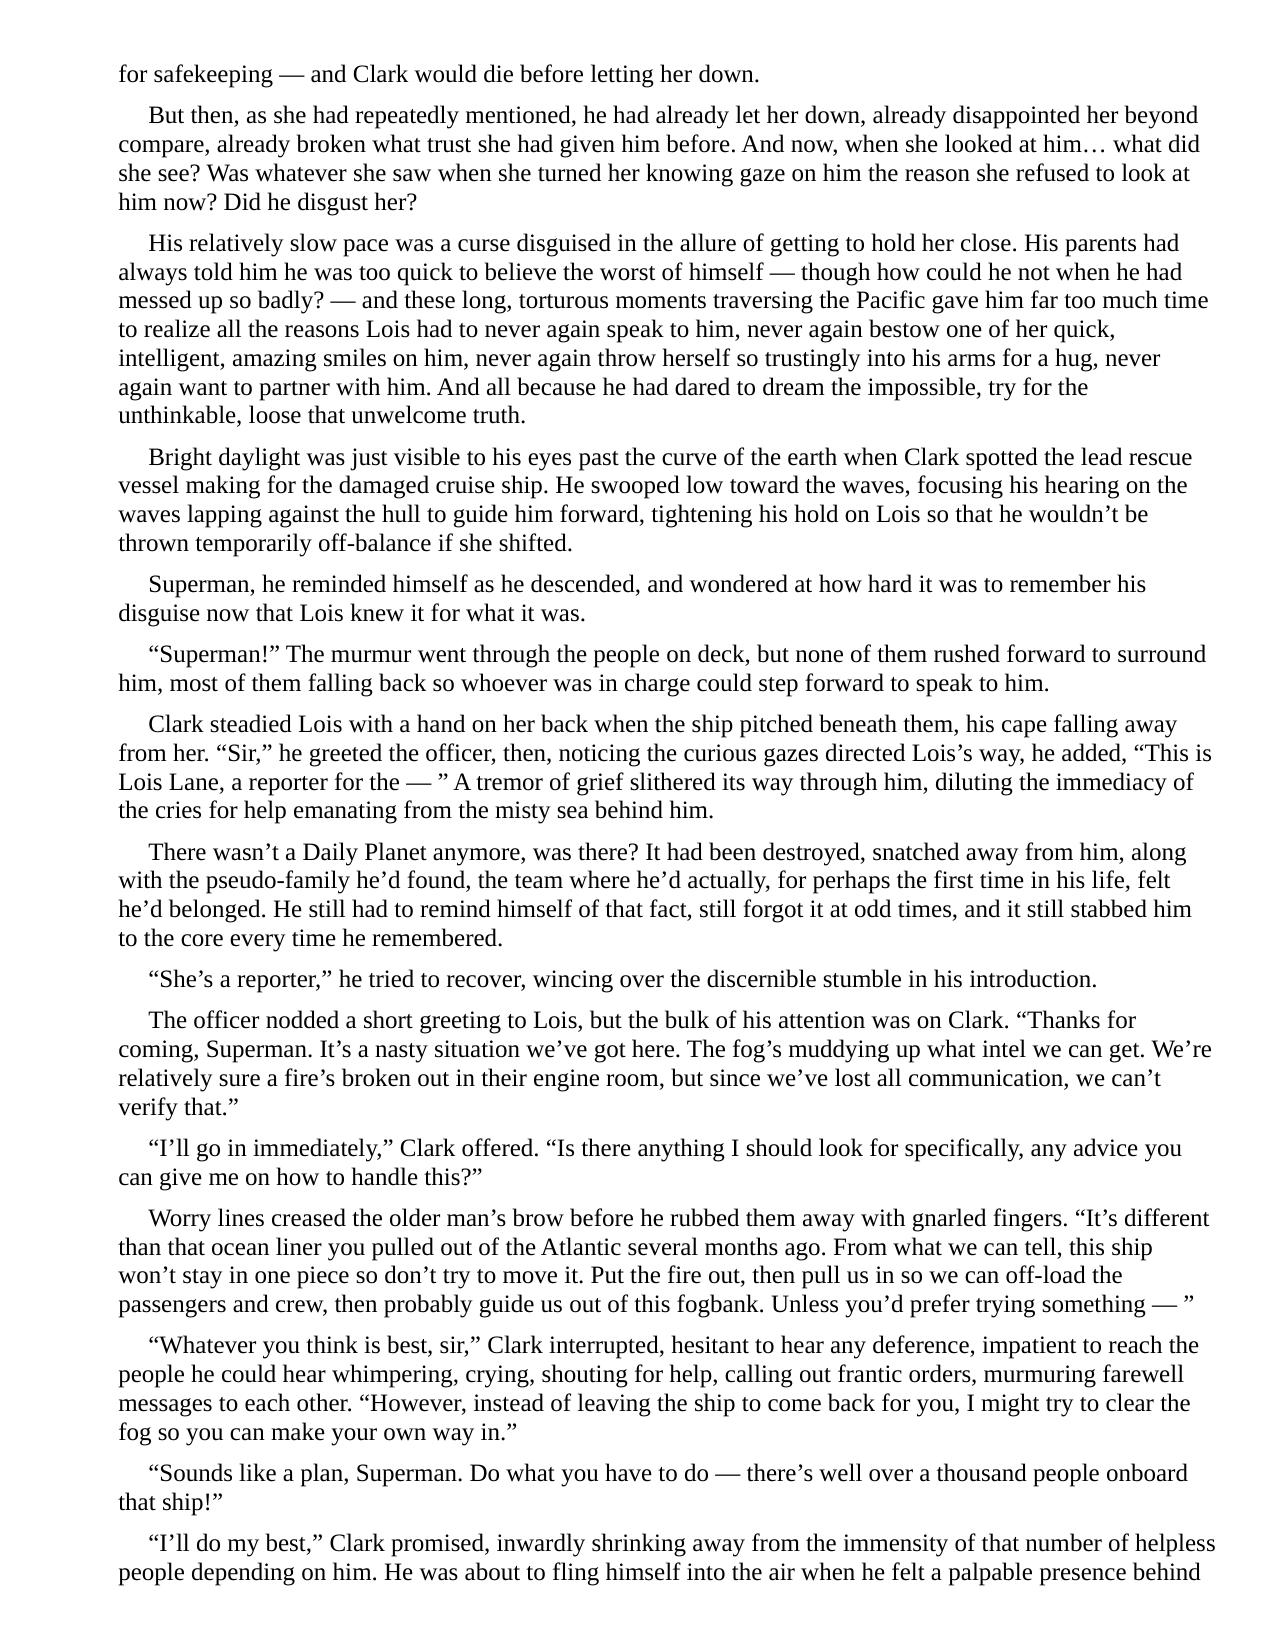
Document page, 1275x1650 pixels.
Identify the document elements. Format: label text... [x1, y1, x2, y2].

text “Sounds like a plan, Superman. Do what you have to do — there’s well over a thousand people onboard that ship!” [118, 1458, 1216, 1515]
text Clark steadied Lois with a hand on her back when the ship pitched beneath them, his cape falling away from her. “Sir,” he greeted the officer, then, noticing the curious gazes directed Lois’s way, he added, “This is Lois Lane, a reporter for the — ” A tremor of grief slithered its way through him, diluting the immediacy of the cries for help emanating from the misty sea behind him. [118, 709, 1216, 824]
text “I’ll go in immediately,” Clark offered. “Is there anything I should look for specifically, any advice you can give me on how to handle this?” [118, 1133, 1216, 1190]
text There wasn’t a Daily Planet anymore, was there? It had been destroyed, snatched away from him, along with the pseudo-family he’d found, the team where he’d actually, for perhaps the first time in his life, felt he’d belonged. He still had to remind himself of that fact, still forgot it at odd times, and it still stabbed him to the core every time he remembered. [118, 837, 1216, 952]
text “She’s a reporter,” he tried to recover, wincing over the discernible stumble in his introduction. [118, 964, 1216, 993]
text The officer nodded a short greeting to Lois, but the bulk of his attention was on Clark. “Thanks for coming, Superman. It’s a nasty situation we’ve got here. The fog’s muddying up what intel we can get. We’re relatively sure a fire’s broken out in their engine room, but since we’ve lost all communication, we can’t verify that.” [118, 1005, 1216, 1120]
text for safekeeping — and Clark would die before letting her down. [118, 59, 1216, 88]
text Superman, he reminded himself as he descended, and wondered at how hard it was to remember his disguise now that Lois knew it for what it was. [118, 569, 1216, 627]
text “Whatever you think is best, sir,” Clark interrupted, hesitant to hear any deference, impatient to reach the people he could hear whimpering, crying, shouting for help, calling out frantic orders, murmuring farewell messages to each other. “However, instead of leaving the ship to come back for you, I might try to clear the fog so you can make your own way in.” [118, 1330, 1216, 1445]
text “Superman!” The murmur went through the people on deck, but none of them rushed forward to surround him, most of them falling back so whoever was in charge could step forward to speak to him. [118, 639, 1216, 697]
text “I’ll do my best,” Clark promised, inwardly shrinking away from the immensity of that number of helpless people depending on him. He was about to fling himself into the air when he felt a palpable presence behind [118, 1528, 1216, 1585]
text Bright daylight was just visible to his eyes past the curve of the earth when Clark spotted the lead rescue vessel making for the damaged cruise ship. He swooped low toward the waves, focusing his hearing on the waves lapping against the hull to guide him forward, tightening his hold on Lois so that he wouldn’t be thrown temporarily off-balance if she shifted. [118, 442, 1216, 557]
text But then, as she had repeatedly mentioned, he had already let her down, already disappointed her beyond compare, already broken what trust she had given him before. And now, when she looked at him… what did she see? Was whatever she saw when she turned her knowing gaze on him the reason she refused to look at him now? Did he disgust her? [118, 100, 1216, 215]
text His relatively slow pace was a curse disguised in the allure of getting to hold her close. His parents had always told him he was too quick to believe the worst of himself — though how could he not when he had messed up so badly? — and these long, torturous moments traversing the Pacific gave him far too much time to realize all the reasons Lois had to never again speak to him, never again bestow one of her quick, intelligent, amazing smiles on him, never again throw herself so trustingly into his arms for a hug, never again want to partner with him. And all because he had dared to dream the impossible, try for the unthinkable, loose that unwelcome truth. [118, 228, 1216, 429]
text Worry lines creased the older man’s brow before he rubbed them away with gnarled fingers. “It’s different than that ocean liner you pulled out of the Atlantic several months ago. From what we can tell, this ship won’t stay in one piece so don’t try to move it. Put the fire out, then pull us in so we can off-load the passengers and crew, then probably guide us out of this fogbank. Unless you’d prefer trying something — ” [118, 1203, 1216, 1318]
